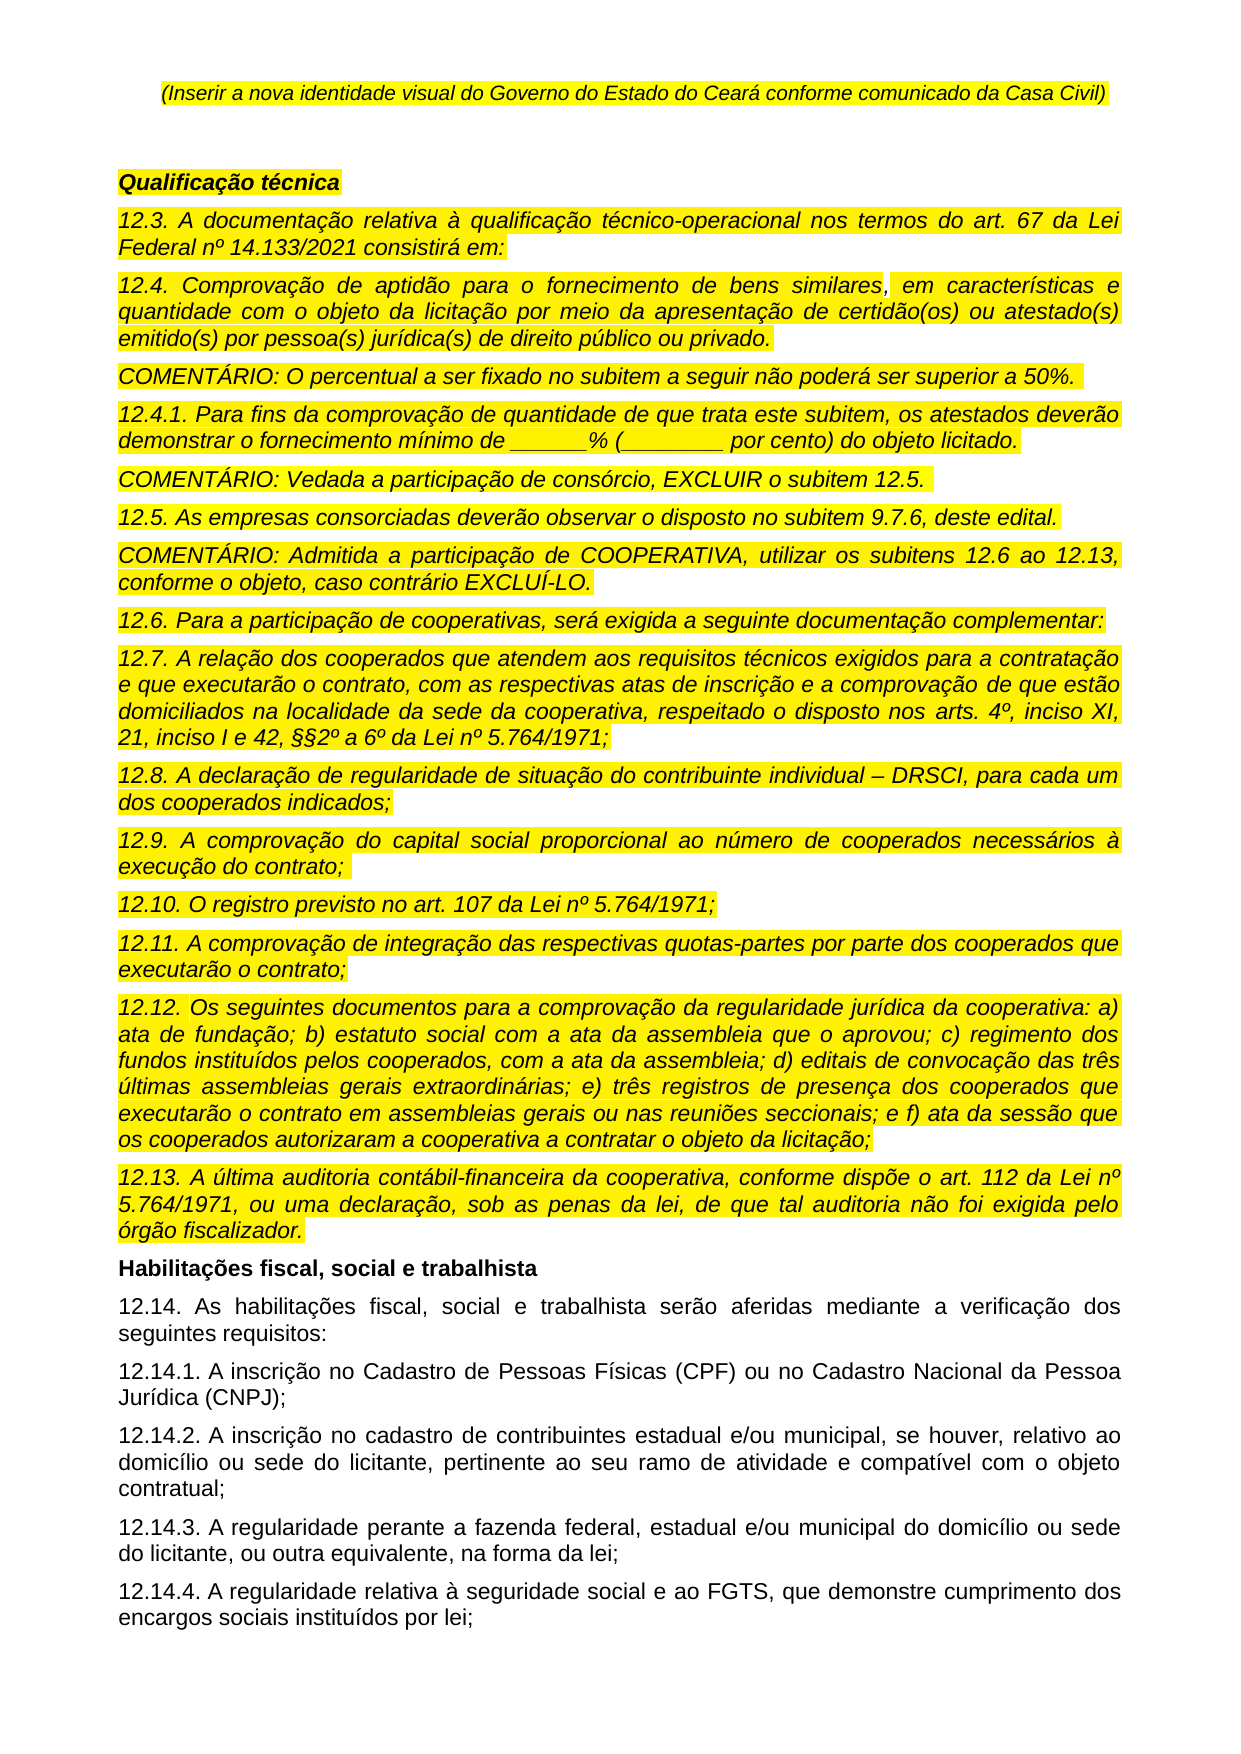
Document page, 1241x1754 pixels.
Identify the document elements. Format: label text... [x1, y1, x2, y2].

text 12.14.4. A regularidade relativa à seguridade social e ao FGTS, que demonstre cumprimento dos encargos sociais instituídos por lei; [118, 1578, 1122, 1631]
text 12.11. A comprovação de integração das respectivas quotas-partes por parte dos cooperados que executarão o contrato; [118, 929, 1122, 982]
text COMENTÁRIO: Admitida a participação de COOPERATIVA, utilizar os subitens 12.6 ao 12.13, conforme o objeto, caso contrário EXCLUÍ-LO. [118, 542, 1122, 595]
text COMENTÁRIO: Vedada a participação de consórcio, EXCLUIR o subitem 12.5. [118, 466, 1122, 492]
text 12.3. A documentação relativa à qualificação técnico-operacional nos termos do art. 67 da Lei Federal nº 14.133/2021 consistirá em: [118, 207, 1122, 260]
text 12.4. Comprovação de aptidão para o fornecimento de bens similares, em características e quantidade com o objeto da licitação por meio da apresentação de certidão(os) ou atestado(s) emitido(s) por pessoa(s) jurídica(s) de direito público ou privado. [118, 272, 1122, 351]
text COMENTÁRIO: O percentual a ser fixado no subitem a seguir não poderá ser superior a 50%. [118, 363, 1122, 389]
text 12.7. A relação dos cooperados que atendem aos requisitos técnicos exigidos para a contratação e que executarão o contrato, com as respectivas atas de inscrição e a comprovação de que estão domiciliados na localidade da sede da cooperativa, respeitado o disposto nos arts. 4º, inciso XI, 21, inciso I e 42, §§2º a 6º da Lei nº 5.764/1971; [118, 645, 1122, 750]
text 12.4.1. Para fins da comprovação de quantidade de que trata este subitem, os atestados deverão demonstrar o fornecimento mínimo de ______% (________ por cento) do objeto licitado. [118, 401, 1122, 454]
text 12.8. A declaração de regularidade de situação do contribuinte individual – DRSCI, para cada um dos cooperados indicados; [118, 762, 1122, 815]
text 12.9. A comprovação do capital social proporcional ao número de cooperados necessários à execução do contrato; [118, 827, 1122, 879]
text 12.14.1. A inscrição no Cadastro de Pessoas Físicas (CPF) ou no Cadastro Nacional da Pessoa Jurídica (CNPJ); [118, 1358, 1122, 1411]
text Habilitações fiscal, social e trabalhista [118, 1255, 1122, 1281]
text 12.14.2. A inscrição no cadastro de contribuintes estadual e/ou municipal, se houver, relativo ao domicílio ou sede do licitante, pertinente ao seu ramo de atividade e compatível com o objeto contratual; [118, 1422, 1122, 1502]
text 12.10. O registro previsto no art. 107 da Lei nº 5.764/1971; [118, 891, 1122, 918]
text 12.12. Os seguintes documentos para a comprovação da regularidade jurídica da cooperativa: a) ata de fundação; b) estatuto social com a ata da assembleia que o aprovou; c) regimento dos fundos instituídos pelos cooperados, com a ata da assembleia; d) editais de convocação das três últimas assembleias gerais extraordinárias; e) três registros de presença dos cooperados que executarão o contrato em assembleias gerais ou nas reuniões seccionais; e f) ata da sessão que os cooperados autorizaram a cooperativa a contratar o objeto da licitação; [118, 994, 1122, 1152]
text 12.14.3. A regularidade perante a fazenda federal, estadual e/ou municipal do domicílio ou sede do licitante, ou outra equivalente, na forma da lei; [118, 1513, 1122, 1566]
text 12.6. Para a participação de cooperativas, será exigida a seguinte documentação complementar: [118, 607, 1122, 633]
text 12.14. As habilitações fiscal, social e trabalhista serão aferidas mediante a verificação dos seguintes requisitos: [118, 1293, 1122, 1346]
text 12.13. A última auditoria contábil-financeira da cooperativa, conforme dispõe o art. 112 da Lei nº 5.764/1971, ou uma declaração, sob as penas da lei, de que tal auditoria não foi exigida pelo órgão fiscalizador. [118, 1164, 1122, 1243]
text Qualificação técnica [118, 169, 1122, 195]
text 12.5. As empresas consorciadas deverão observar o disposto no subitem 9.7.6, deste edital. [118, 504, 1122, 530]
